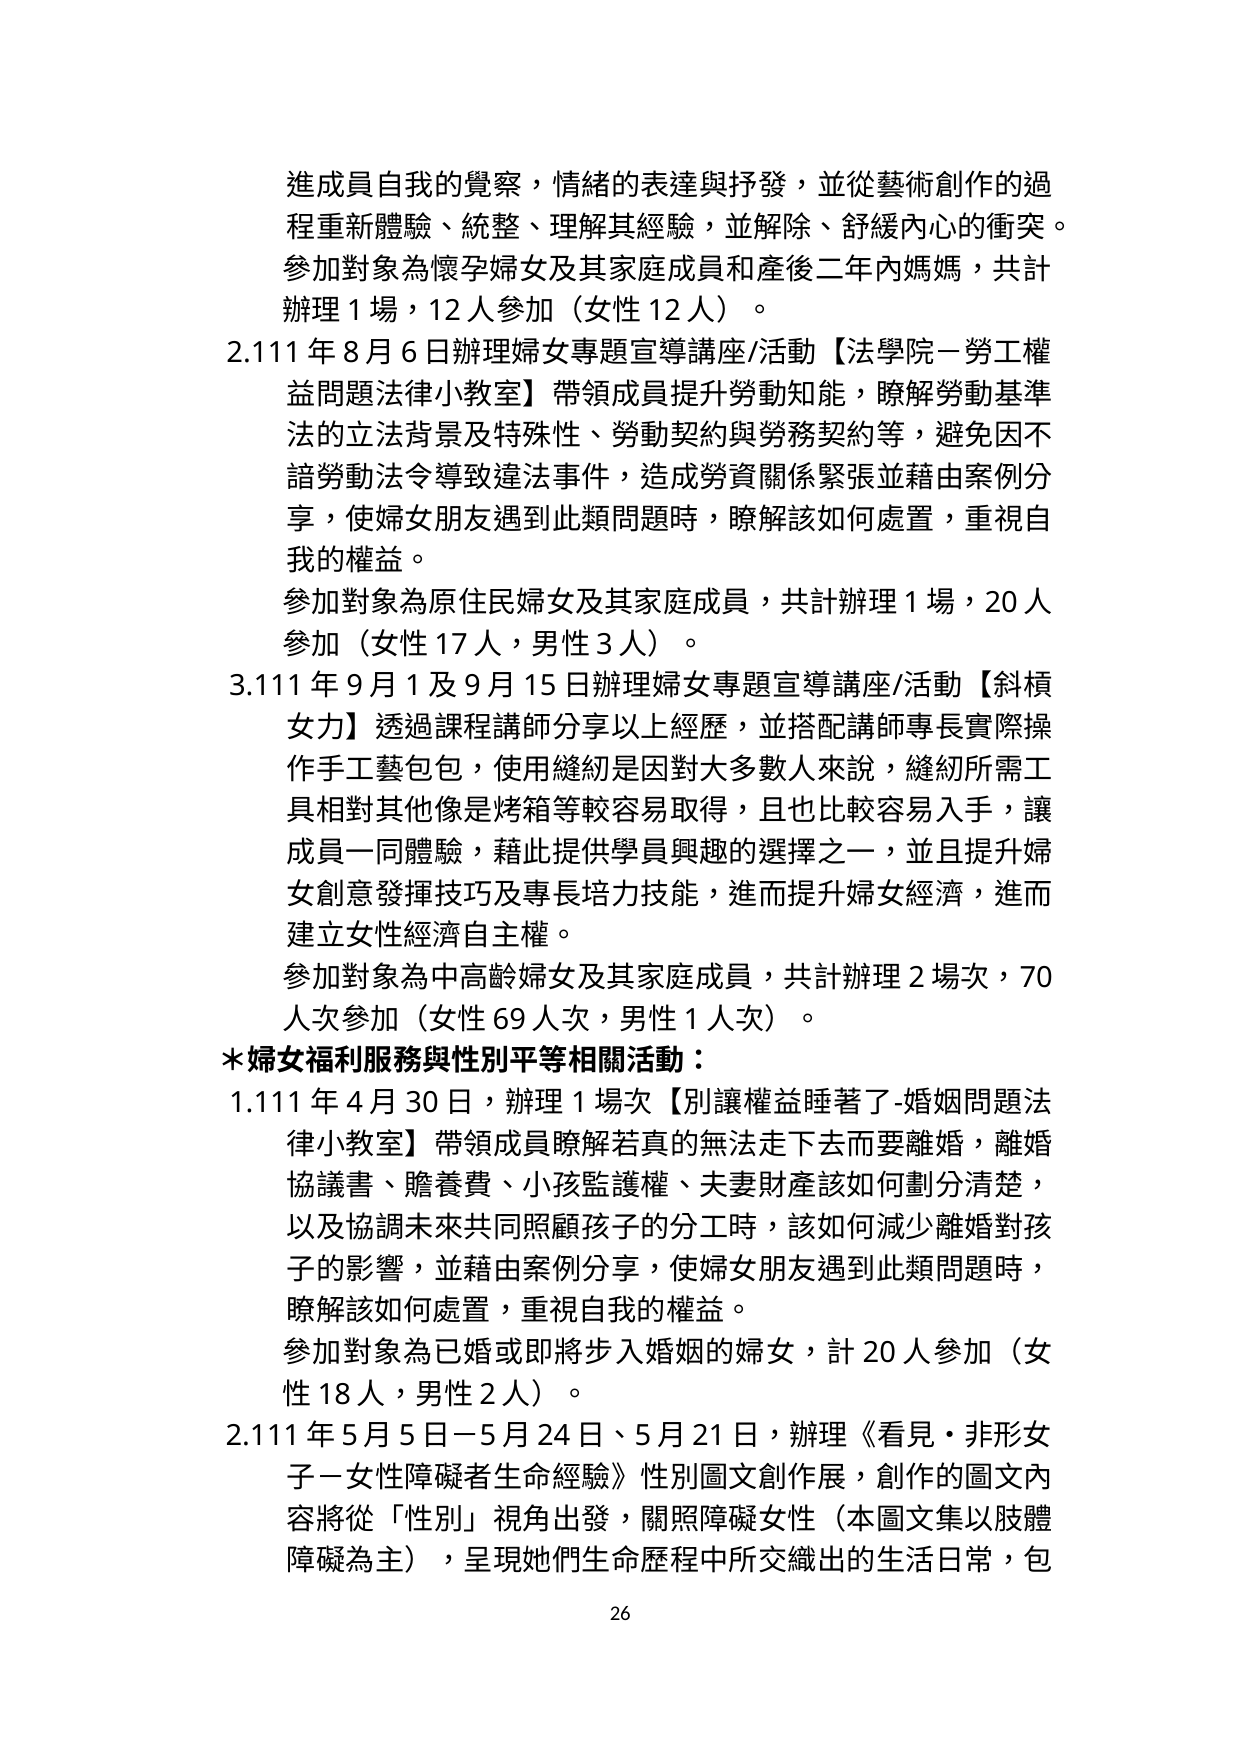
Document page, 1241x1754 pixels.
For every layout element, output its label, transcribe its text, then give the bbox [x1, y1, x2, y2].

text 3.111年9月1及9月15日辦理婦女專題宣導講座/活動【斜槓女力】透過課程講師分享以上經歷，並搭配講師專長實際操作手工藝包包，使用縫紉是因對大多數人來說，縫紉所需工具相對其他像是烤箱等較容易取得，且也比較容易入手，讓成員一同體驗，藉此提供學員興趣的選擇之一，並且提升婦女創意發揮技巧及專長培力技能，進而提升婦女經濟，進而建立女性經濟自主權。 [187, 662, 1053, 954]
text 1.111年5月15日，辦理婦女專題宣導講座/宣導【孕媽咪從畫畫察覺自我情緒】，講師帶領成員透過藝術治療(繪畫)，促進成員自我的覺察，情緒的表達與抒發，並從藝術創作的過程重新體驗、統整、理解其經驗，並解除、舒緩內心的衝突。 [187, 162, 1053, 246]
text 1.111年4月30日，辦理1場次【別讓權益睡著了-婚姻問題法律小教室】帶領成員瞭解若真的無法走下去而要離婚，離婚協議書、贍養費、小孩監護權、夫妻財產該如何劃分清楚，以及協調未來共同照顧孩子的分工時，該如何減少離婚對孩子的影響，並藉由案例分享，使婦女朋友遇到此類問題時，瞭解該如何處置，重視自我的權益。 [187, 1079, 1053, 1329]
text 2.111年8月6日辦理婦女專題宣導講座/活動【法學院－勞工權益問題法律小教室】帶領成員提升勞動知能，瞭解勞動基準法的立法背景及特殊性、勞動契約與勞務契約等，避免因不諳勞動法令導致違法事件，造成勞資關係緊張並藉由案例分享，使婦女朋友遇到此類問題時，瞭解該如何處置，重視自我的權益。 [187, 329, 1053, 579]
text ＊婦女福利服務與性別平等相關活動： [187, 1037, 1053, 1079]
text 參加對象為懷孕婦女及其家庭成員和產後二年內媽媽，共計辦理1場，12人參加（女性12人）。 [282, 246, 1053, 329]
text 參加對象為原住民婦女及其家庭成員，共計辦理1場，20人參加（女性17人，男性3人）。 [282, 579, 1053, 662]
text 參加對象為已婚或即將步入婚姻的婦女，計20人參加（女性18人，男性2人）。 [282, 1329, 1053, 1412]
text 參加對象為中高齡婦女及其家庭成員，共計辦理2場次，70人次參加（女性69人次，男性1人次）。 [282, 954, 1053, 1037]
text 2.111年5月5日－5月24日、5月21日，辦理《看見‧非形女子－女性障礙者生命經驗》性別圖文創作展，創作的圖文內容將從「性別」視角出發，關照障礙女性（本圖文集以肢體障礙為主），呈現她們生命歷程中所交織出的生活日常，包 [187, 1412, 1053, 1579]
